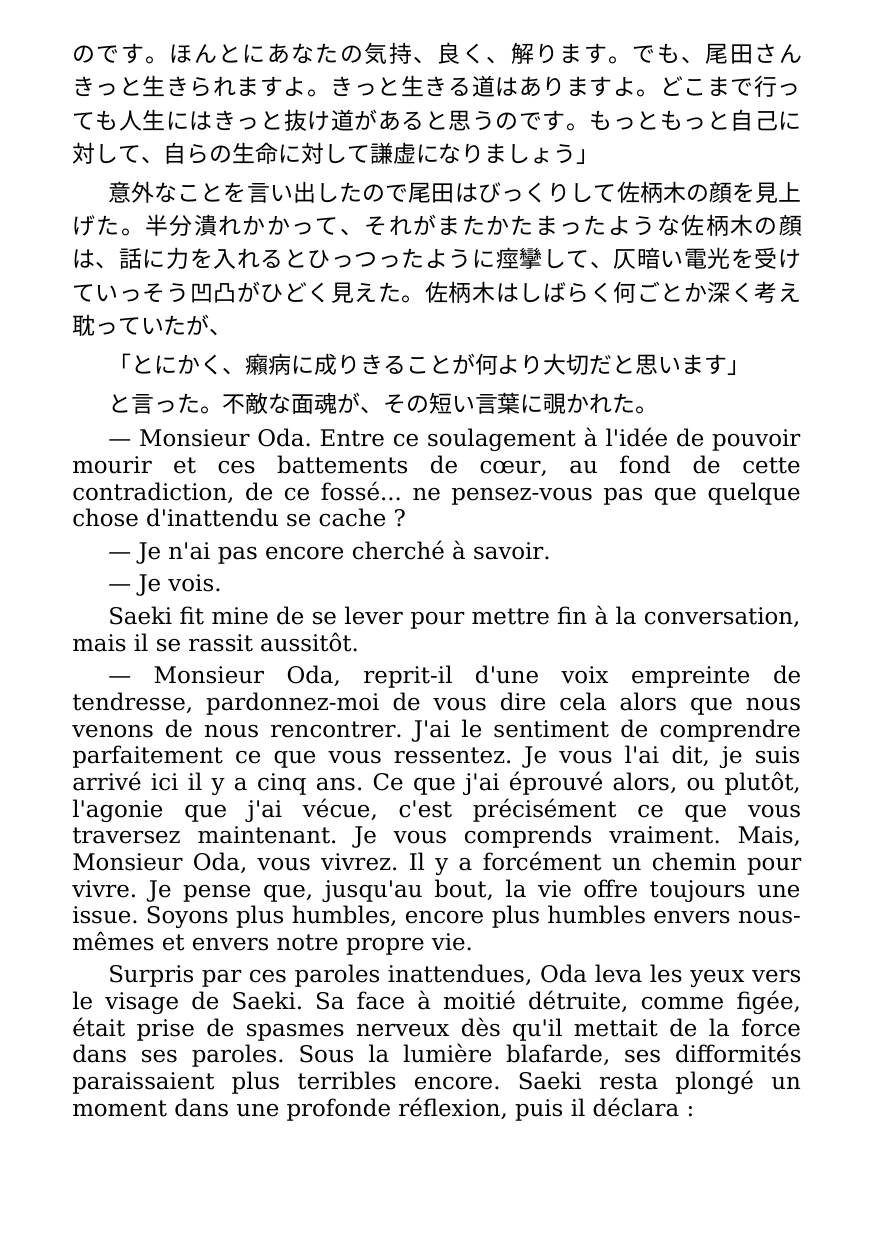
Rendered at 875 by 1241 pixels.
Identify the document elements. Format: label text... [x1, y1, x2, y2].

text — Monsieur Oda, reprit-il d'une voix empreinte de tendresse, pardonnez-moi de vous dire cela alors que nous venons de nous rencontrer. J'ai le sentiment de comprendre parfaitement ce que vous ressentez. Je vous l'ai dit, je suis arrivé ici il y a cinq ans. Ce que j'ai éprouvé alors, ou plutôt, l'agonie que j'ai vécue, c'est précisément ce que vous traversez maintenant. Je vous comprends vraiment. Mais, Monsieur Oda, vous vivrez. Il y a forcément un chemin pour vivre. Je pense que, jusqu'au bout, la vie offre toujours une issue. Soyons plus humbles, encore plus humbles envers nous-mêmes et envers notre propre vie. [72, 662, 802, 956]
text — Je vois. [72, 571, 802, 597]
text 「とにかく、癩病に成りきることが何より大切だと思います」 [72, 347, 802, 380]
text Surpris par ces paroles inattendues, Oda leva les yeux vers le visage de Saeki. Sa face à moitié détruite, comme figée, était prise de spasmes nerveux dès qu'il mettait de la force dans ses paroles. Sous la lumière blafarde, ses difformités paraissaient plus terribles encore. Saeki resta plongé un moment dans une profonde réflexion, puis il déclara : [72, 962, 802, 1122]
text — Je n'ai pas encore cherché à savoir. [72, 538, 802, 564]
text — Monsieur Oda. Entre ce soulagement à l'idée de pouvoir mourir et ces battements de cœur, au fond de cette contradiction, de ce fossé... ne pensez-vous pas que quelque chose d'inattendu se cache ? [72, 425, 802, 532]
text 意外なことを言い出したので尾田はびっくりして佐柄木の顔を見上げた。半分潰れかかって、それがまたかたまったような佐柄木の顔は、話に力を入れるとひっつったように痙攣して、仄暗い電光を受けていっそう凹凸がひどく見えた。佐柄木はしばらく何ごとか深く考え耽っていたが、 [72, 175, 802, 341]
text と言った。不敵な面魂が、その短い言葉に覗かれた。 [72, 386, 802, 419]
text のです。ほんとにあなたの気持、良く、解ります。でも、尾田さんきっと生きられますよ。きっと生きる道はありますよ。どこまで行っても人生にはきっと抜け道があると思うのです。もっともっと自己に対して、自らの生命に対して謙虚になりましょう」 [72, 36, 802, 169]
text Saeki fit mine de se lever pour mettre fin à la conversation, mais il se rassit aussitôt. [72, 603, 802, 656]
